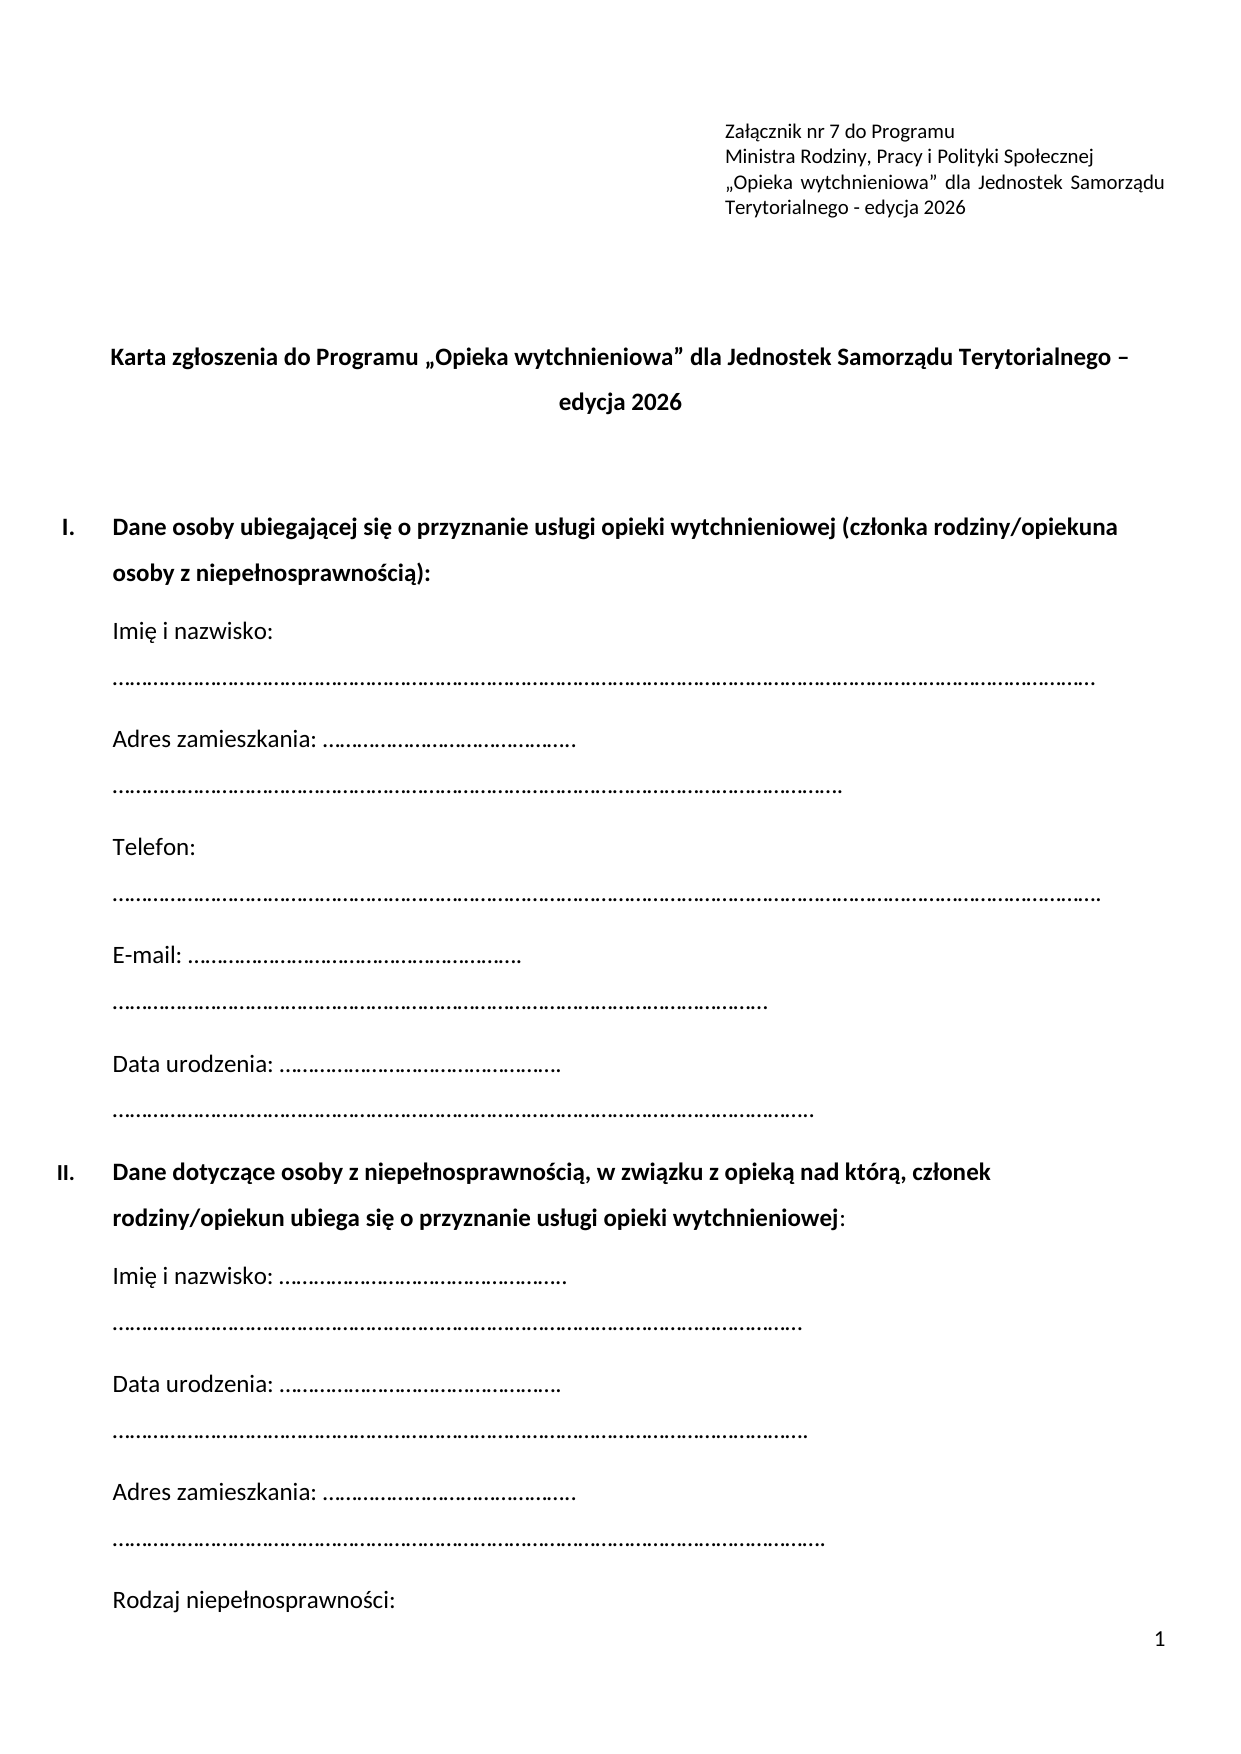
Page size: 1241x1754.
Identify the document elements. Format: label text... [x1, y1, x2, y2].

text Karta zgłoszenia do Programu „Opieka wytchnieniowa” dla Jednostek Samorządu Terytorialnego – edycja 2026 [75, 341, 1165, 417]
text Adres zamieszkania: ……………………………………..………………………………………………………………………………………………………………. [112, 723, 1165, 800]
text Data urodzenia: ………………………………………….…………………………………………………………………………………………………………. [112, 1368, 1165, 1444]
list Dane osoby ubiegającej się o przyznanie usługi opieki wytchnieniowej (członka rodziny/opiekuna osoby z niepełnosprawnością): [75, 511, 1165, 588]
text Data urodzenia: ………………………………………….………………………………………………………………………………………………………….. [112, 1048, 1165, 1124]
text Adres zamieszkania: ……………………………………..……………………………………………………………………………………………………………. [112, 1476, 1165, 1552]
text Telefon: ………………………………………………………………………………………………………………………………………………………. [112, 832, 1165, 908]
text „Opieka wytchnieniowa” dla Jednostek Samorządu Terytorialnego - edycja 2026 [725, 169, 1165, 220]
list Dane dotyczące osoby z niepełnosprawnością, w związku z opieką nad którą, członek rodziny/opiekun ubiega się o przyznanie usługi opieki wytchnieniowej: [75, 1156, 1165, 1232]
text Imię i nazwisko: …………………………………………..………………………………………………………………………………………………………… [112, 1260, 1165, 1336]
text Ministra Rodziny, Pracy i Polityki Społecznej [725, 143, 1165, 169]
text Rodzaj niepełnosprawności: [112, 1584, 1165, 1615]
text Załącznik nr 7 do Programu [725, 118, 1165, 143]
text E-mail: ………………………………………………….…………………………………………………………………………………………………… [112, 940, 1165, 1016]
text Imię i nazwisko: ……………………………………………………………………………………………………………………………………………………… [112, 615, 1165, 692]
